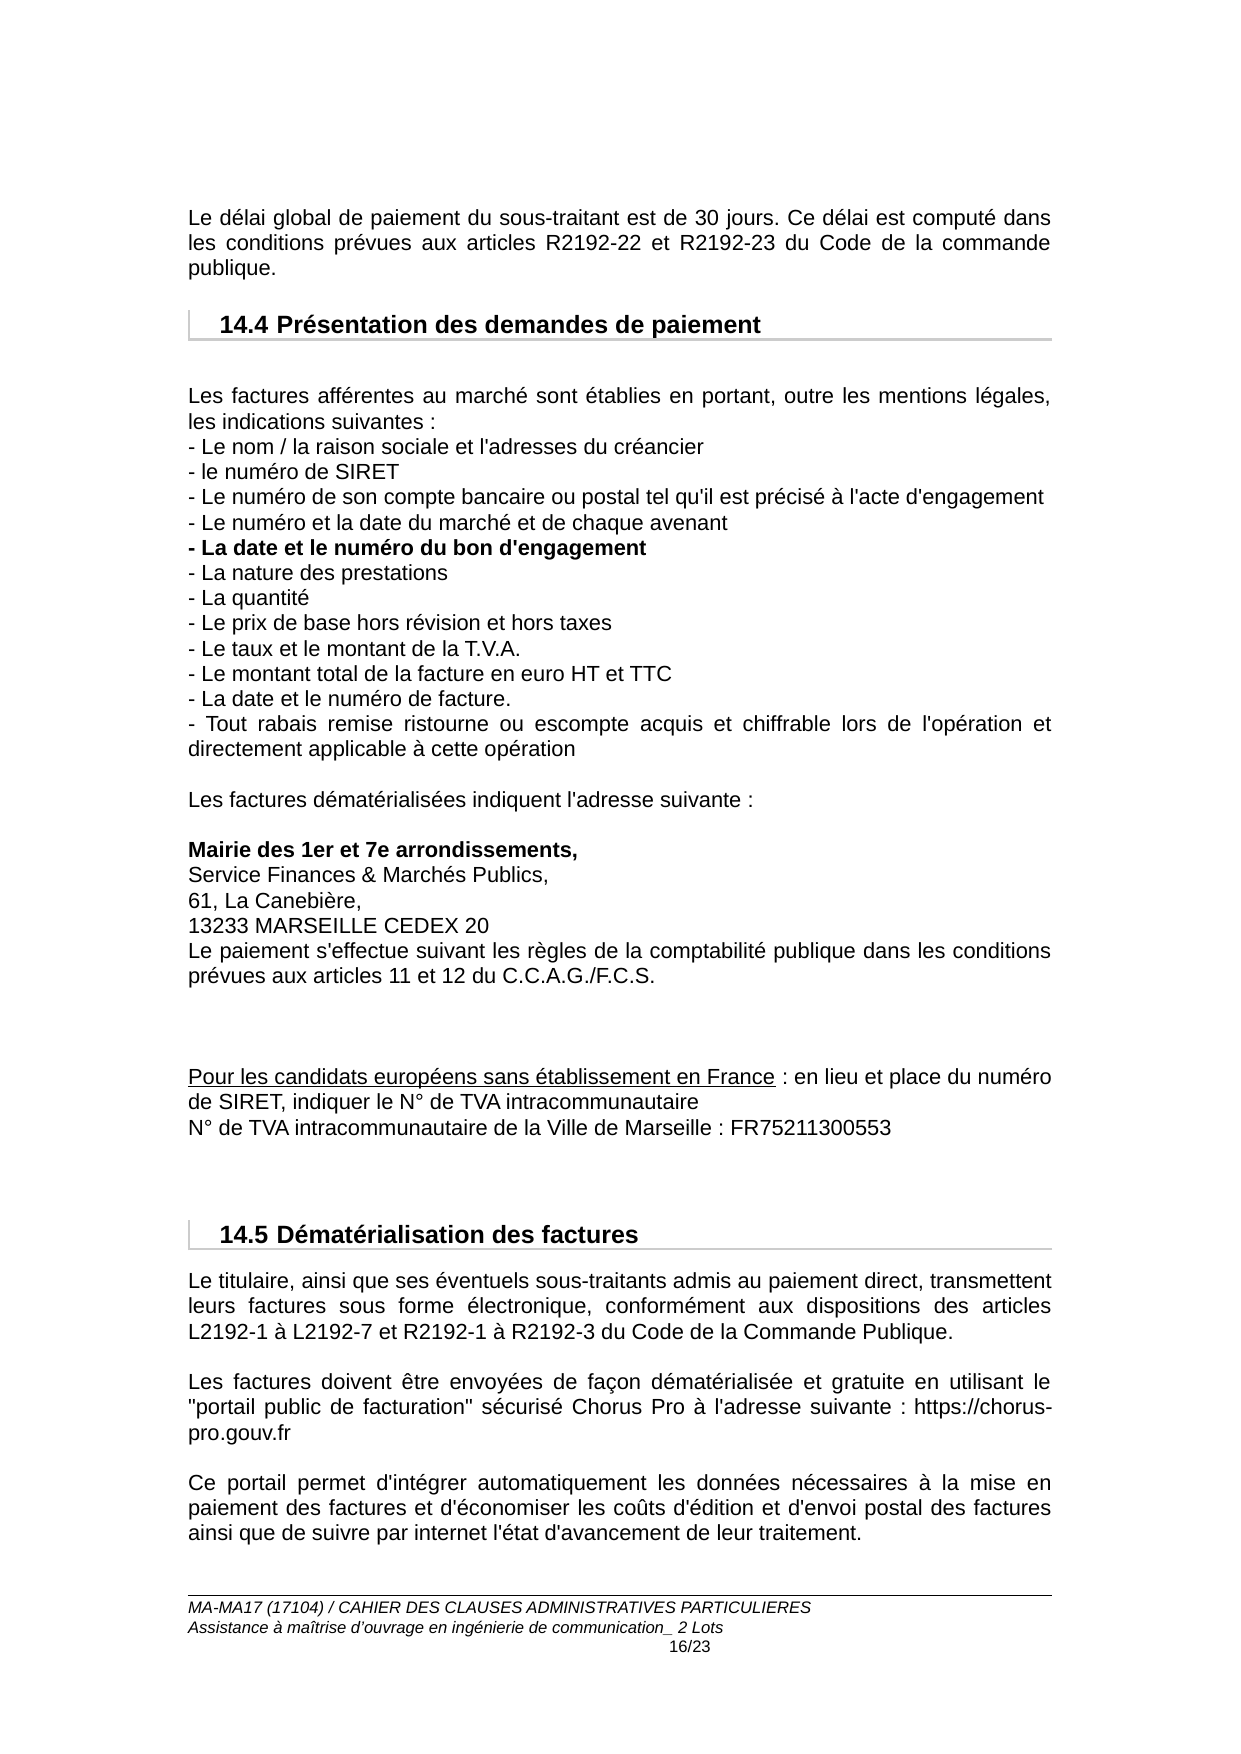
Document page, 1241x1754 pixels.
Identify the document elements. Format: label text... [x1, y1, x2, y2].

text Les factures doivent être envoyées de façon dématérialisée et gratuite en utilisant le "portail public de facturation" sécurisé Chorus Pro à l'adresse suivante : https://chorus-pro.gouv.fr [188, 1369, 1052, 1444]
text Les factures dématérialisées indiquent l'adresse suivante : [188, 787, 1052, 812]
text Pour les candidats européens sans établissement en France : en lieu et place du numéro de SIRET, indiquer le N° de TVA intracommunautaire [188, 1064, 1052, 1114]
text - Le montant total de la facture en euro HT et TTC [188, 661, 1052, 686]
text Les factures afférentes au marché sont établies en portant, outre les mentions légales, les indications suivantes : [188, 383, 1052, 434]
text 61, La Canebière, [188, 888, 1052, 913]
text Service Finances & Marchés Publics, [188, 862, 1052, 888]
text - La nature des prestations [188, 560, 1052, 585]
subtitle Dématérialisation des factures [188, 1219, 1052, 1248]
text - le numéro de SIRET [188, 459, 1052, 484]
text - Tout rabais remise ristourne ou escompte acquis et chiffrable lors de l'opération et directement applicable à cette opération [188, 711, 1052, 762]
subtitle Présentation des demandes de paiement [190, 310, 1052, 338]
text - La quantité [188, 585, 1052, 610]
text 13233 MARSEILLE CEDEX 20 [188, 913, 1052, 938]
text - La date et le numéro du bon d'engagement [188, 535, 1052, 560]
text - Le numéro et la date du marché et de chaque avenant [188, 509, 1052, 535]
text Le délai global de paiement du sous-traitant est de 30 jours. Ce délai est computé dans les conditions prévues aux articles R2192-22 et R2192-23 du Code de la commande publique. [188, 204, 1052, 280]
text Ce portail permet d'intégrer automatiquement les données nécessaires à la mise en paiement des factures et d'économiser les coûts d'édition et d'envoi postal des factures ainsi que de suivre par internet l'état d'avancement de leur traitement. [188, 1470, 1052, 1545]
text N° de TVA intracommunautaire de la Ville de Marseille : FR75211300553 [188, 1114, 1052, 1140]
text - Le prix de base hors révision et hors taxes [188, 610, 1052, 636]
text Le titulaire, ainsi que ses éventuels sous-traitants admis au paiement direct, transmettent leurs factures sous forme électronique, conformément aux dispositions des articles L2192-1 à L2192-7 et R2192-1 à R2192-3 du Code de la Commande Publique. [188, 1268, 1052, 1344]
text - Le numéro de son compte bancaire ou postal tel qu'il est précisé à l'acte d'engagement [188, 484, 1052, 509]
text - Le taux et le montant de la T.V.A. [188, 636, 1052, 661]
text Mairie des 1er et 7e arrondissements, [188, 837, 1052, 862]
text - Le nom / la raison sociale et l'adresses du créancier [188, 434, 1052, 459]
text - La date et le numéro de facture. [188, 686, 1052, 711]
text Le paiement s'effectue suivant les règles de la comptabilité publique dans les conditions prévues aux articles 11 et 12 du C.C.A.G./F.C.S. [188, 938, 1052, 988]
